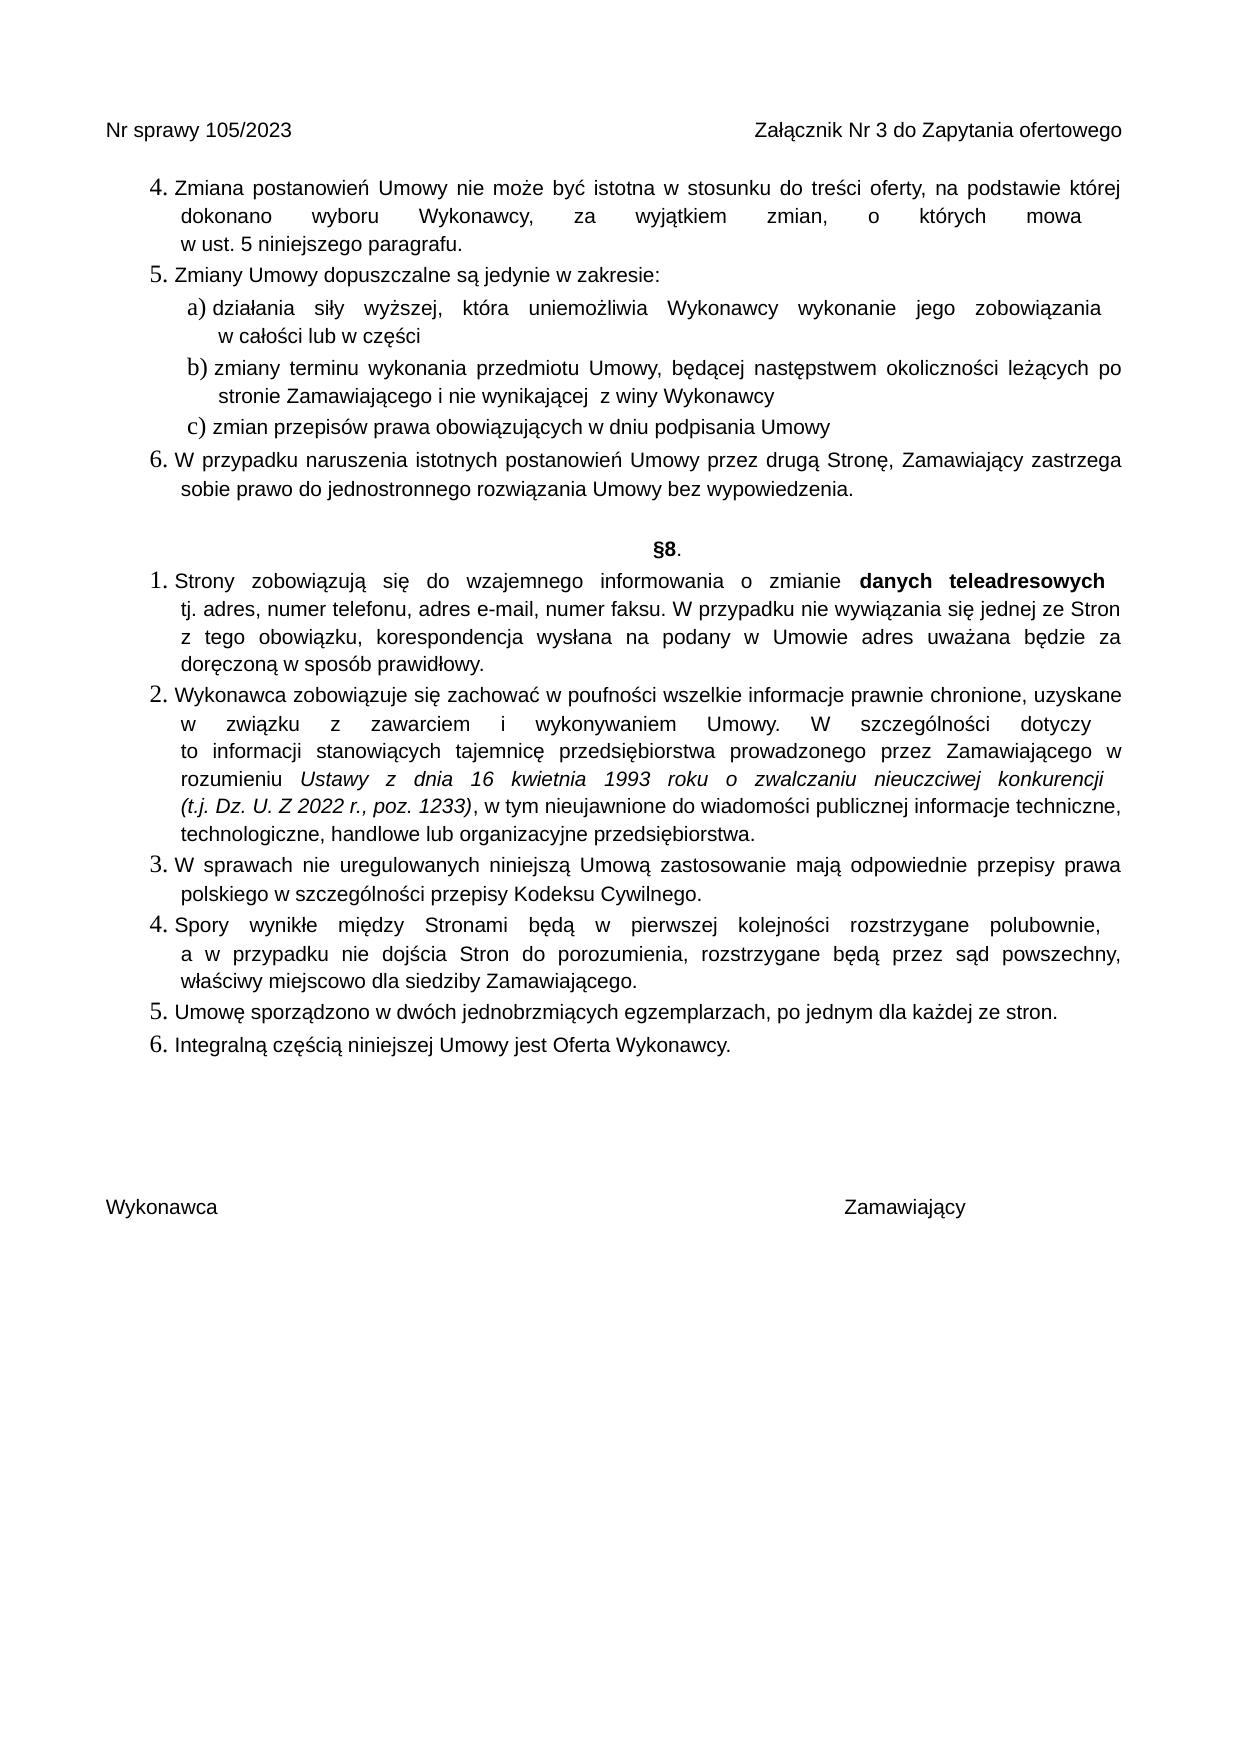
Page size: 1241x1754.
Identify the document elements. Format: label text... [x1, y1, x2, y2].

list W sprawach nie uregulowanych niniejszą Umową zastosowanie mają odpowiednie przepisy prawa polskiego w szczególności przepisy Kodeksu Cywilnego. [143, 849, 1122, 906]
list zmiany terminu wykonania przedmiotu Umowy, będącej następstwem okoliczności leżących po stronie Zamawiającego i nie wynikającej z winy Wykonawcy [181, 352, 1122, 408]
list Integralną częścią niniejszej Umowy jest Oferta Wykonawcy. [143, 1029, 1122, 1058]
list działania siły wyższej, która uniemożliwia Wykonawcy wykonanie jego zobowiązania w całości lub w części [181, 292, 1122, 348]
list Umowę sporządzono w dwóch jednobrzmiących egzemplarzach, po jednym dla każdej ze stron. [143, 996, 1122, 1025]
list Zmiana postanowień Umowy nie może być istotna w stosunku do treści oferty, na podstawie której dokonano wyboru Wykonawcy, za wyjątkiem zmian, o których mowa w ust. 5 niniejszego paragrafu. [143, 172, 1122, 255]
list zmian przepisów prawa obowiązujących w dniu podpisania Umowy [181, 411, 1122, 440]
list W przypadku naruszenia istotnych postanowień Umowy przez drugą Stronę, Zamawiający zastrzega sobie prawo do jednostronnego rozwiązania Umowy bez wypowiedzenia. [143, 444, 1122, 501]
list Strony zobowiązują się do wzajemnego informowania o zmianie danych teleadresowych tj. adres, numer telefonu, adres e-mail, numer faksu. W przypadku nie wywiązania się jednej ze Stron z tego obowiązku, korespondencja wysłana na podany w Umowie adres uważana będzie za doręczoną w sposób prawidłowy. [143, 565, 1122, 676]
list Wykonawca zobowiązuje się zachować w poufności wszelkie informacje prawnie chronione, uzyskane w związku z zawarciem i wykonywaniem Umowy. W szczególności dotyczy to informacji stanowiących tajemnicę przedsiębiorstwa prowadzonego przez Zamawiającego w rozumieniu Ustawy z dnia 16 kwietnia 1993 roku o zwalczaniu nieuczciwej konkurencji (t.j. Dz. U. Z 2022 r., poz. 1233), w tym nieujawnione do wiadomości publicznej informacje techniczne, technologiczne, handlowe lub organizacyjne przedsiębiorstwa. [143, 679, 1122, 846]
list Wykonawca Zamawiający [106, 1194, 1122, 1218]
list Zmiany Umowy dopuszczalne są jedynie w zakresie: [143, 259, 1122, 288]
list §8. [181, 537, 1122, 561]
list Spory wynikłe między Stronami będą w pierwszej kolejności rozstrzygane polubownie, a w przypadku nie dojścia Stron do porozumienia, rozstrzygane będą przez sąd powszechny, właściwy miejscowo dla siedziby Zamawiającego. [143, 909, 1122, 993]
